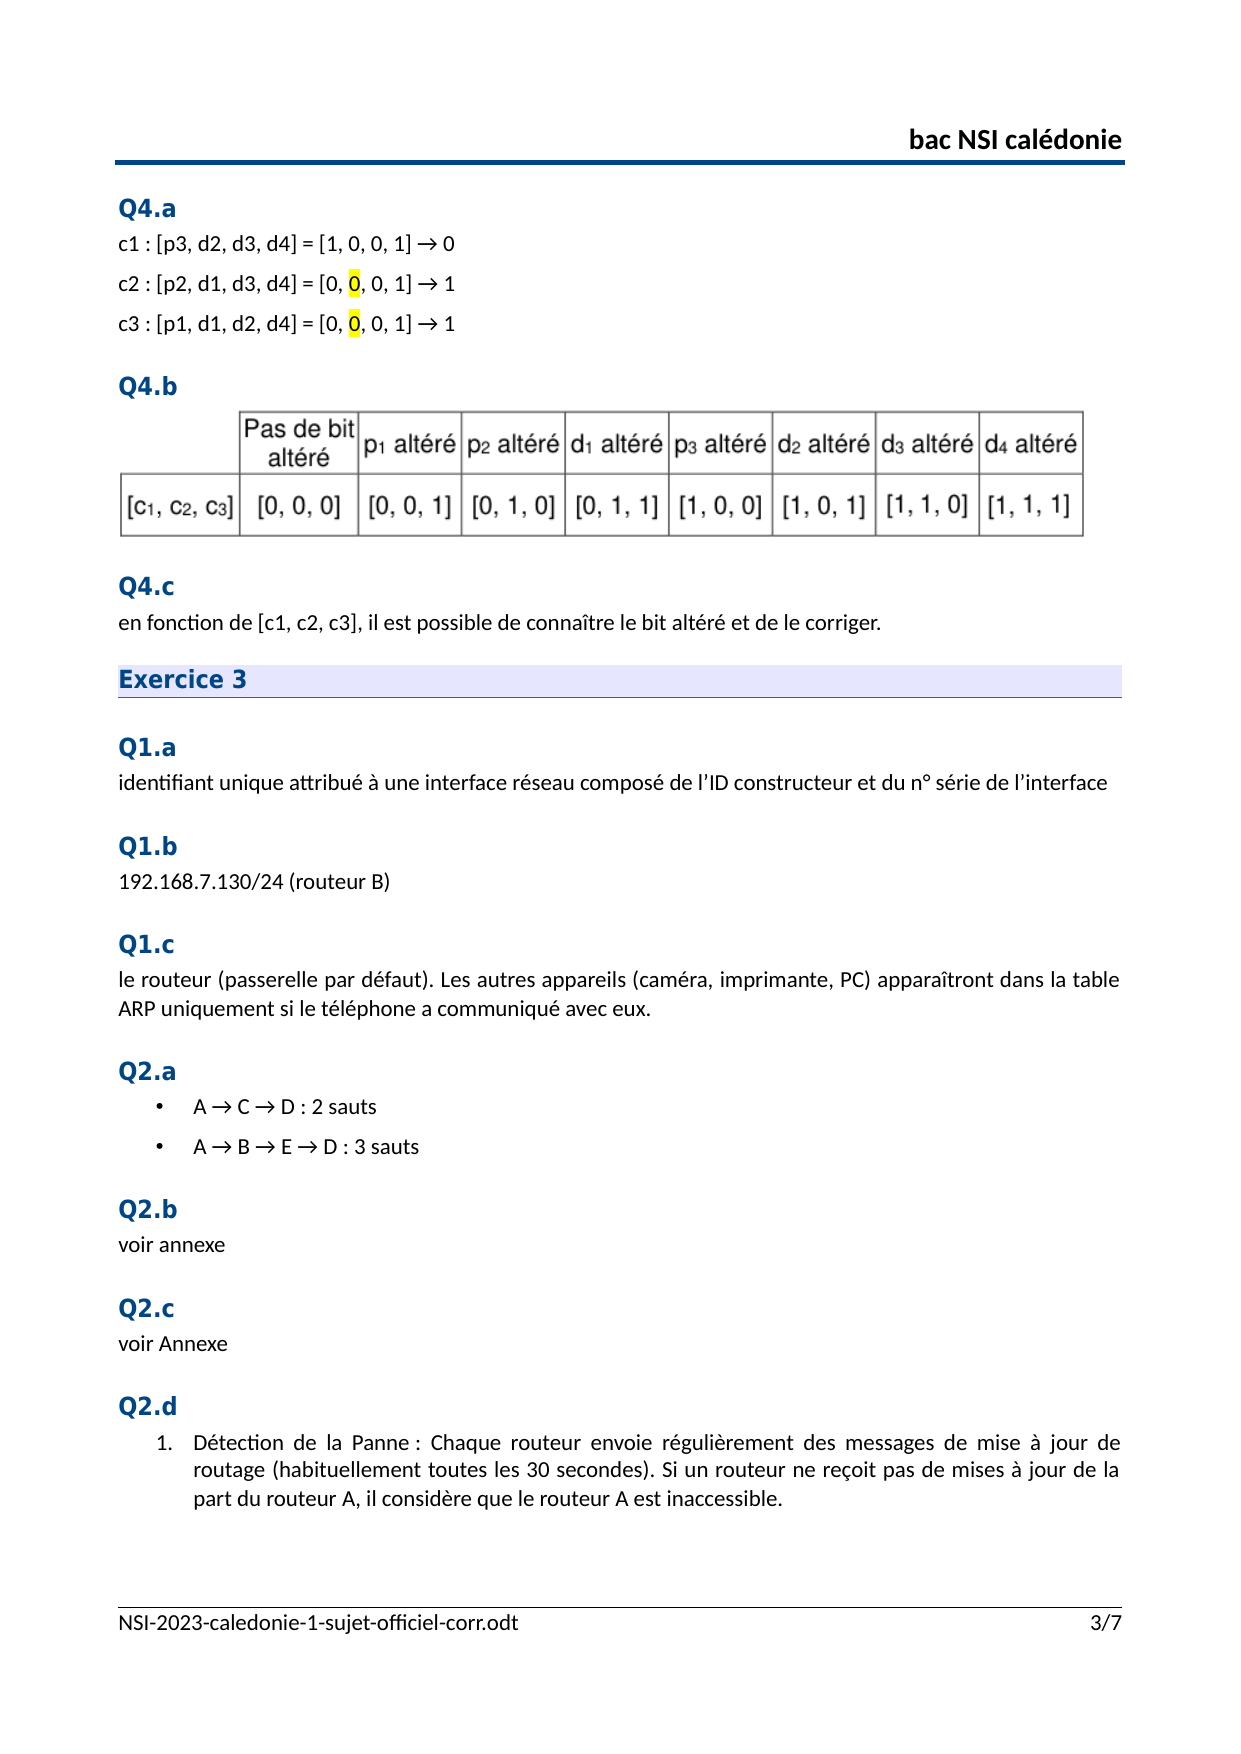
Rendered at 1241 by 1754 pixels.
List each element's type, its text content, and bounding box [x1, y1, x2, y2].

subtitle Q1.b [118, 832, 1122, 861]
text voir Annexe [118, 1329, 1122, 1357]
subtitle Q2.d [118, 1392, 1122, 1422]
list Détection de la Panne : Chaque routeur envoie régulièrement des messages de mise à jour de routage (habituellement toutes les 30 secondes). Si un routeur ne reçoit pas de mises à jour de la part du routeur A, il considère que le routeur A est inaccessible. [156, 1428, 1122, 1512]
subtitle Q1.a [118, 733, 1122, 763]
subtitle Q4.b [118, 372, 1122, 401]
text 192.168.7.130/24 (routeur B) [118, 867, 1122, 895]
text c2 : [p2, d1, d3, d4] = [0, 0, 0, 1] → 1 [118, 269, 1122, 297]
list A → B → E → D : 3 sauts [156, 1132, 1122, 1160]
text en fonction de [c1, c2, c3], il est possible de connaître le bit altéré et de le corriger. [118, 608, 1122, 636]
text le routeur (passerelle par défaut). Les autres appareils (caméra, imprimante, PC) apparaîtront dans la table ARP uniquement si le téléphone a communiqué avec eux. [118, 966, 1122, 1022]
subtitle Q4.c [118, 573, 1122, 602]
text c3 : [p1, d1, d2, d4] = [0, 0, 0, 1] → 1 [118, 309, 1122, 337]
picture [118, 407, 1085, 538]
subtitle Q2.a [118, 1057, 1122, 1086]
subtitle Q2.b [118, 1195, 1122, 1224]
subtitle Q4.a [118, 194, 1122, 223]
subtitle Q1.c [118, 931, 1122, 960]
subtitle Q2.c [118, 1294, 1122, 1323]
subtitle Exercice 3 [118, 665, 1122, 697]
list A → C → D : 2 sauts [156, 1092, 1122, 1120]
text c1 : [p3, d2, d3, d4] = [1, 0, 0, 1] → 0 [118, 229, 1122, 257]
text voir annexe [118, 1231, 1122, 1258]
text identifiant unique attribué à une interface réseau composé de l’ID constructeur et du n° série de l’interface [118, 768, 1122, 797]
